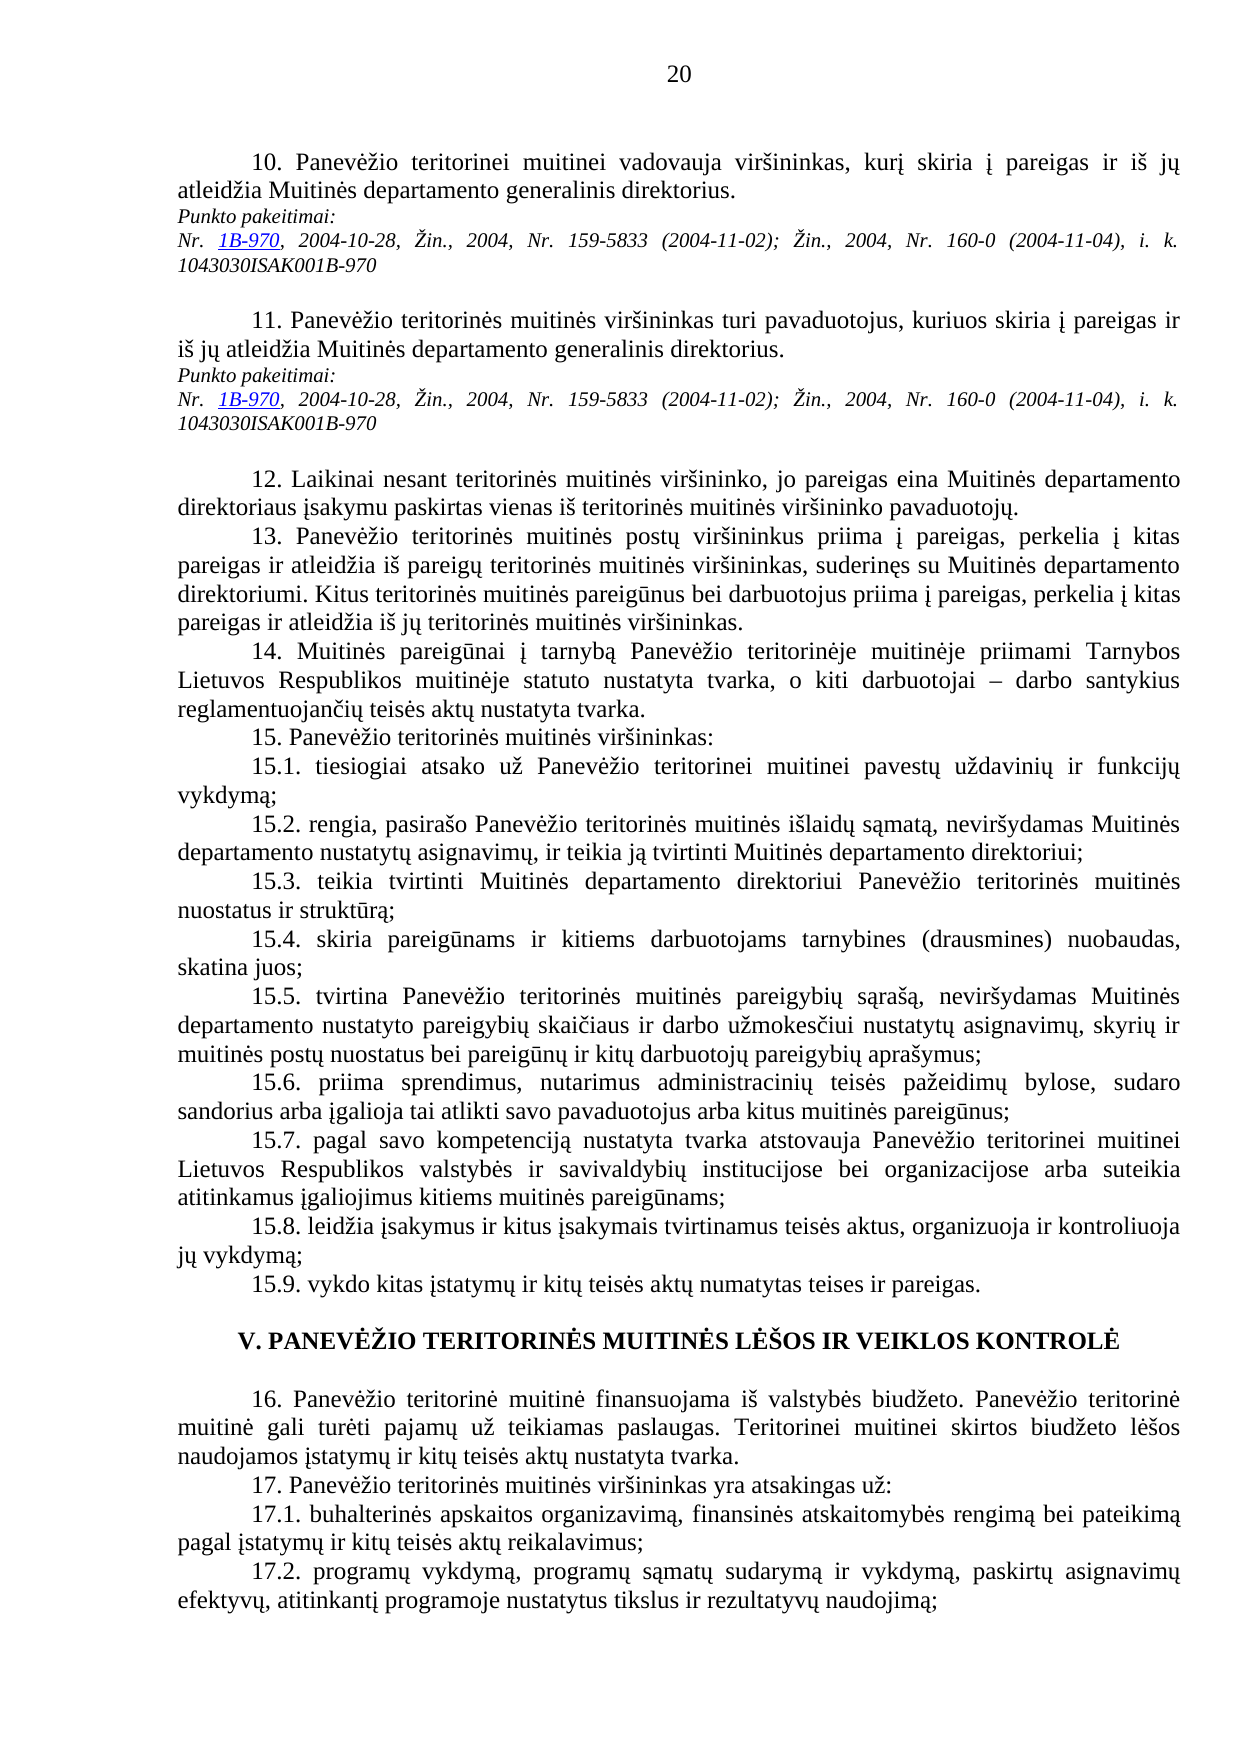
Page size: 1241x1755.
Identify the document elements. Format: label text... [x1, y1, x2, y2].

text 10. Panevėžio teritorinei muitinei vadovauja viršininkas, kurį skiria į pareigas ir iš jų atleidžia Muitinės departamento generalinis direktorius. [177, 147, 1181, 204]
text 12. Laikinai nesant teritorinės muitinės viršininko, jo pareigas eina Muitinės departamento direktoriaus įsakymu paskirtas vienas iš teritorinės muitinės viršininko pavaduotojų. [177, 464, 1181, 521]
text 17.2. programų vykdymą, programų sąmatų sudarymą ir vykdymą, paskirtų asignavimų efektyvų, atitinkantį programoje nustatytus tikslus ir rezultatyvų naudojimą; [177, 1556, 1181, 1614]
text 15. Panevėžio teritorinės muitinės viršininkas: [177, 722, 1181, 751]
text 15.3. teikia tvirtinti Muitinės departamento direktoriui Panevėžio teritorinės muitinės nuostatus ir struktūrą; [177, 866, 1181, 924]
text 15.7. pagal savo kompetenciją nustatyta tvarka atstovauja Panevėžio teritorinei muitinei Lietuvos Respublikos valstybės ir savivaldybių institucijose bei organizacijose arba suteikia atitinkamus įgaliojimus kitiems muitinės pareigūnams; [177, 1125, 1181, 1211]
text 15.5. tvirtina Panevėžio teritorinės muitinės pareigybių sąrašą, neviršydamas Muitinės departamento nustatyto pareigybių skaičiaus ir darbo užmokesčiui nustatytų asignavimų, skyrių ir muitinės postų nuostatus bei pareigūnų ir kitų darbuotojų pareigybių aprašymus; [177, 981, 1181, 1067]
text 14. Muitinės pareigūnai į tarnybą Panevėžio teritorinėje muitinėje priimami Tarnybos Lietuvos Respublikos muitinėje statuto nustatyta tvarka, o kiti darbuotojai – darbo santykius reglamentuojančių teisės aktų nustatyta tvarka. [177, 636, 1181, 722]
text 15.9. vykdo kitas įstatymų ir kitų teisės aktų numatytas teises ir pareigas. [177, 1269, 1181, 1297]
text Punkto pakeitimai: [177, 363, 1181, 387]
text Punkto pakeitimai: [177, 204, 1181, 228]
text 17. Panevėžio teritorinės muitinės viršininkas yra atsakingas už: [177, 1470, 1181, 1499]
text 15.8. leidžia įsakymus ir kitus įsakymais tvirtinamus teisės aktus, organizuoja ir kontroliuoja jų vykdymą; [177, 1211, 1181, 1269]
text 11. Panevėžio teritorinės muitinės viršininkas turi pavaduotojus, kuriuos skiria į pareigas ir iš jų atleidžia Muitinės departamento generalinis direktorius. [177, 305, 1181, 363]
text 15.1. tiesiogiai atsako už Panevėžio teritorinei muitinei pavestų uždavinių ir funkcijų vykdymą; [177, 751, 1181, 809]
text 17.1. buhalterinės apskaitos organizavimą, finansinės atskaitomybės rengimą bei pateikimą pagal įstatymų ir kitų teisės aktų reikalavimus; [177, 1499, 1181, 1556]
text 15.2. rengia, pasirašo Panevėžio teritorinės muitinės išlaidų sąmatą, neviršydamas Muitinės departamento nustatytų asignavimų, ir teikia ją tvirtinti Muitinės departamento direktoriui; [177, 809, 1181, 866]
text 15.6. priima sprendimus, nutarimus administracinių teisės pažeidimų bylose, sudaro sandorius arba įgalioja tai atlikti savo pavaduotojus arba kitus muitinės pareigūnus; [177, 1067, 1181, 1125]
text Nr. 1B-970, 2004-10-28, Žin., 2004, Nr. 159-5833 (2004-11-02); Žin., 2004, Nr. 160-0 (2004-11-04), i. k. 1043030ISAK001B-970 [177, 387, 1181, 435]
text 16. Panevėžio teritorinė muitinė finansuojama iš valstybės biudžeto. Panevėžio teritorinė muitinė gali turėti pajamų už teikiamas paslaugas. Teritorinei muitinei skirtos biudžeto lėšos naudojamos įstatymų ir kitų teisės aktų nustatyta tvarka. [177, 1384, 1181, 1470]
text Nr. 1B-970, 2004-10-28, Žin., 2004, Nr. 159-5833 (2004-11-02); Žin., 2004, Nr. 160-0 (2004-11-04), i. k. 1043030ISAK001B-970 [177, 228, 1181, 277]
text 15.4. skiria pareigūnams ir kitiems darbuotojams tarnybines (drausmines) nuobaudas, skatina juos; [177, 924, 1181, 981]
text 13. Panevėžio teritorinės muitinės postų viršininkus priima į pareigas, perkelia į kitas pareigas ir atleidžia iš pareigų teritorinės muitinės viršininkas, suderinęs su Muitinės departamento direktoriumi. Kitus teritorinės muitinės pareigūnus bei darbuotojus priima į pareigas, perkelia į kitas pareigas ir atleidžia iš jų teritorinės muitinės viršininkas. [177, 521, 1181, 636]
text V. PANEVĖŽIO TERITORINĖS MUITINĖS LĖŠOS IR VEIKLOS KONTROLĖ [177, 1326, 1181, 1355]
